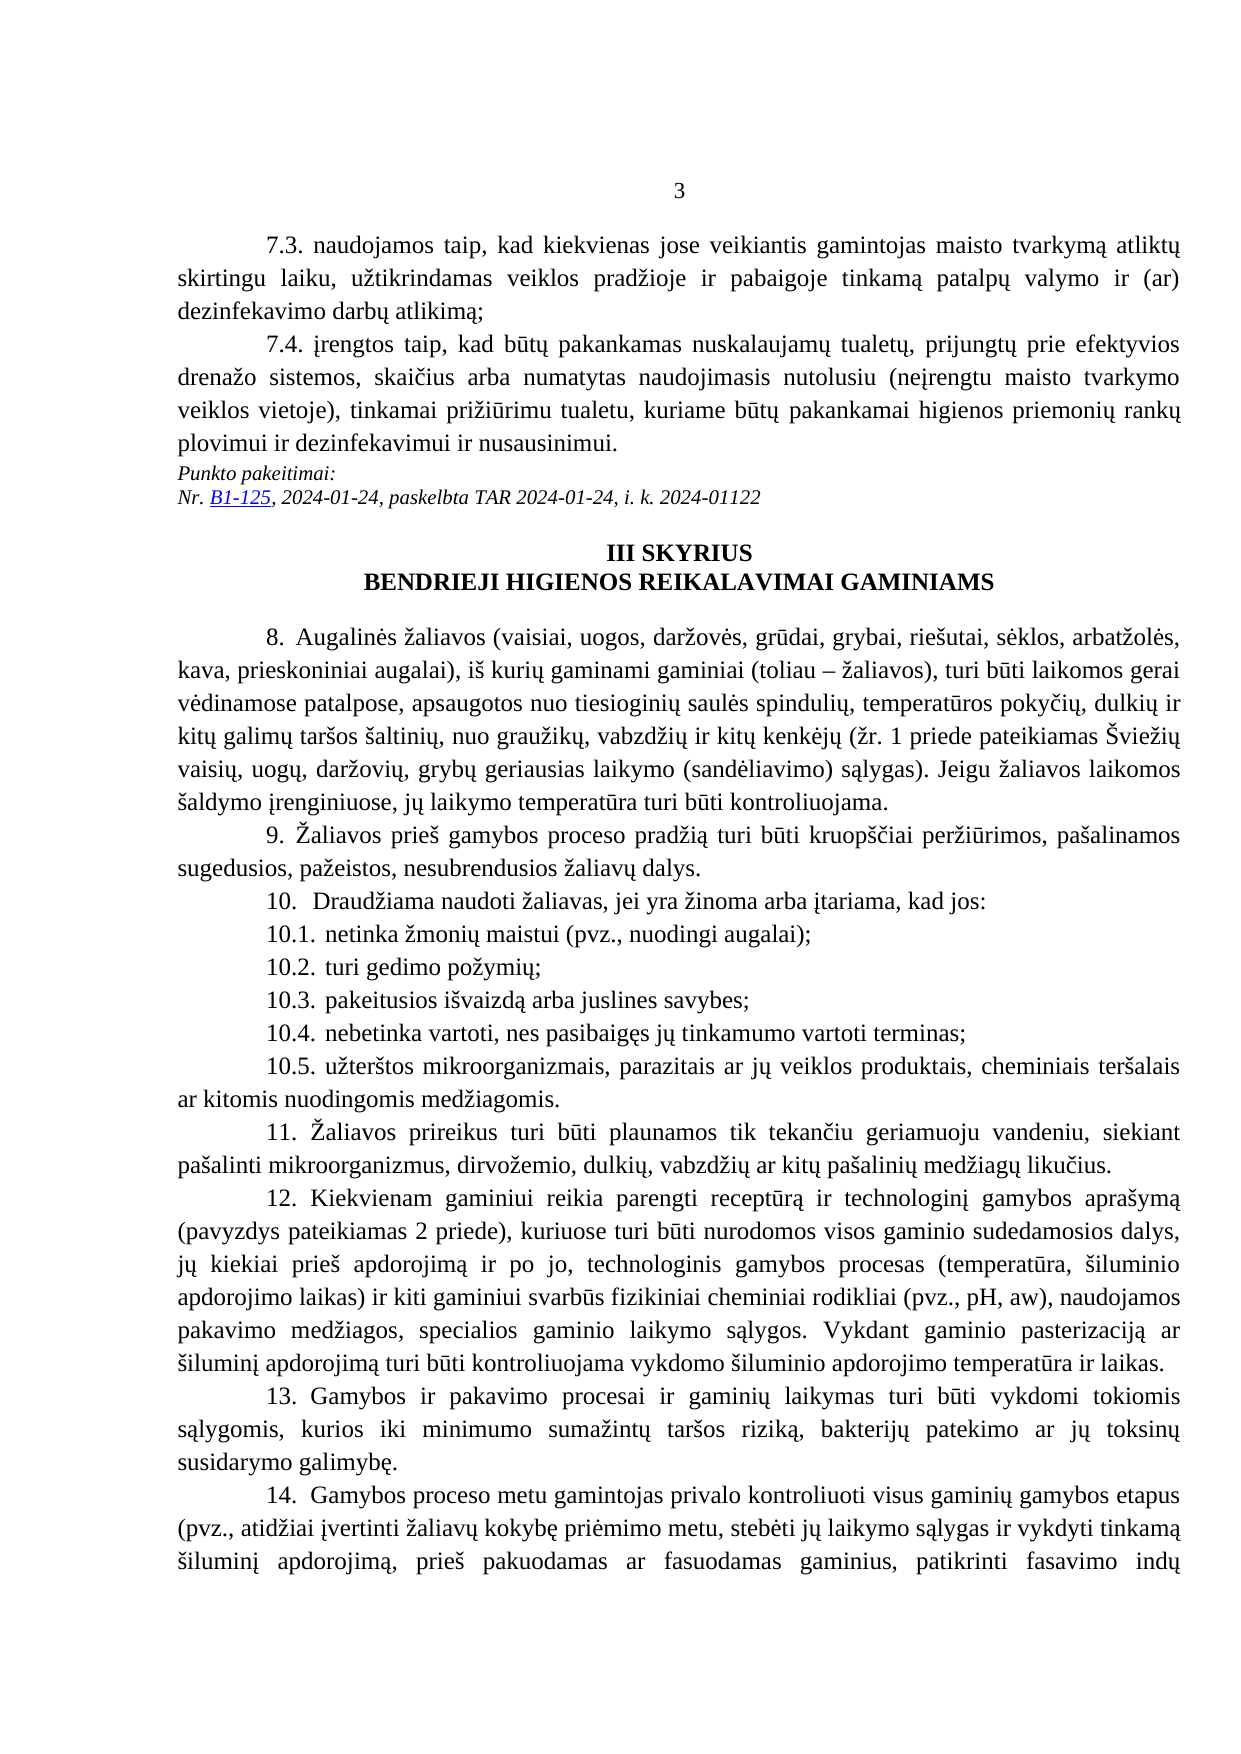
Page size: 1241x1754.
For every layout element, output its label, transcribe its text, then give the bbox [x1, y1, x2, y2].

text III SKYRIUS [177, 538, 1181, 567]
text 10.5. užterštos mikroorganizmais, parazitais ar jų veiklos produktais, cheminiais teršalais ar kitomis nuodingomis medžiagomis. [177, 1051, 1181, 1113]
text 13. Gamybos ir pakavimo procesai ir gaminių laikymas turi būti vykdomi tokiomis sąlygomis, kurios iki minimumo sumažintų taršos riziką, bakterijų patekimo ar jų toksinų susidarymo galimybę. [177, 1381, 1181, 1476]
text 11. Žaliavos prireikus turi būti plaunamos tik tekančiu geriamuoju vandeniu, siekiant pašalinti mikroorganizmus, dirvožemio, dulkių, vabzdžių ar kitų pašalinių medžiagų likučius. [177, 1117, 1181, 1179]
text 7.3. naudojamos taip, kad kiekvienas jose veikiantis gamintojas maisto tvarkymą atliktų skirtingu laiku, užtikrindamas veiklos pradžioje ir pabaigoje tinkamą patalpų valymo ir (ar) dezinfekavimo darbų atlikimą; [177, 230, 1181, 325]
text Nr. B1-125, 2024-01-24, paskelbta TAR 2024-01-24, i. k. 2024-01122 [177, 485, 1181, 509]
text 10.3. pakeitusios išvaizdą arba juslines savybes; [177, 985, 1181, 1014]
text 10.2. turi gedimo požymių; [177, 952, 1181, 981]
text 9. Žaliavos prieš gamybos proceso pradžią turi būti kruopščiai peržiūrimos, pašalinamos sugedusios, pažeistos, nesubrendusios žaliavų dalys. [177, 820, 1181, 882]
text Punkto pakeitimai: [177, 461, 1181, 485]
text 14. Gamybos proceso metu gamintojas privalo kontroliuoti visus gaminių gamybos etapus (pvz., atidžiai įvertinti žaliavų kokybę priėmimo metu, stebėti jų laikymo sąlygas ir vykdyti tinkamą šiluminį apdorojimą, prieš pakuodamas ar fasuodamas gaminius, patikrinti fasavimo indų [177, 1480, 1181, 1575]
text 10.4. nebetinka vartoti, nes pasibaigęs jų tinkamumo vartoti terminas; [177, 1018, 1181, 1047]
text 7.4. įrengtos taip, kad būtų pakankamas nuskalaujamų tualetų, prijungtų prie efektyvios drenažo sistemos, skaičius arba numatytas naudojimasis nutolusiu (neįrengtu maisto tvarkymo veiklos vietoje), tinkamai prižiūrimu tualetu, kuriame būtų pakankamai higienos priemonių rankų plovimui ir dezinfekavimui ir nusausinimui. [177, 329, 1181, 457]
text 10. Draudžiama naudoti žaliavas, jei yra žinoma arba įtariama, kad jos: [177, 886, 1181, 915]
text BENDRIEJI HIGIENOS REIKALAVIMAI GAMINIAMS [177, 567, 1181, 595]
text 12. Kiekvienam gaminiui reikia parengti receptūrą ir technologinį gamybos aprašymą (pavyzdys pateikiamas 2 priede), kuriuose turi būti nurodomos visos gaminio sudedamosios dalys, jų kiekiai prieš apdorojimą ir po jo, technologinis gamybos procesas (temperatūra, šiluminio apdorojimo laikas) ir kiti gaminiui svarbūs fizikiniai cheminiai rodikliai (pvz., pH, aw), naudojamos pakavimo medžiagos, specialios gaminio laikymo sąlygos. Vykdant gaminio pasterizaciją ar šiluminį apdorojimą turi būti kontroliuojama vykdomo šiluminio apdorojimo temperatūra ir laikas. [177, 1183, 1181, 1377]
text 10.1. netinka žmonių maistui (pvz., nuodingi augalai); [177, 919, 1181, 948]
text 8. Augalinės žaliavos (vaisiai, uogos, daržovės, grūdai, grybai, riešutai, sėklos, arbatžolės, kava, prieskoniniai augalai), iš kurių gaminami gaminiai (toliau – žaliavos), turi būti laikomos gerai vėdinamose patalpose, apsaugotos nuo tiesioginių saulės spindulių, temperatūros pokyčių, dulkių ir kitų galimų taršos šaltinių, nuo graužikų, vabzdžių ir kitų kenkėjų (žr. 1 priede pateikiamas Šviežių vaisių, uogų, daržovių, grybų geriausias laikymo (sandėliavimo) sąlygas). Jeigu žaliavos laikomos šaldymo įrenginiuose, jų laikymo temperatūra turi būti kontroliuojama. [177, 622, 1181, 816]
